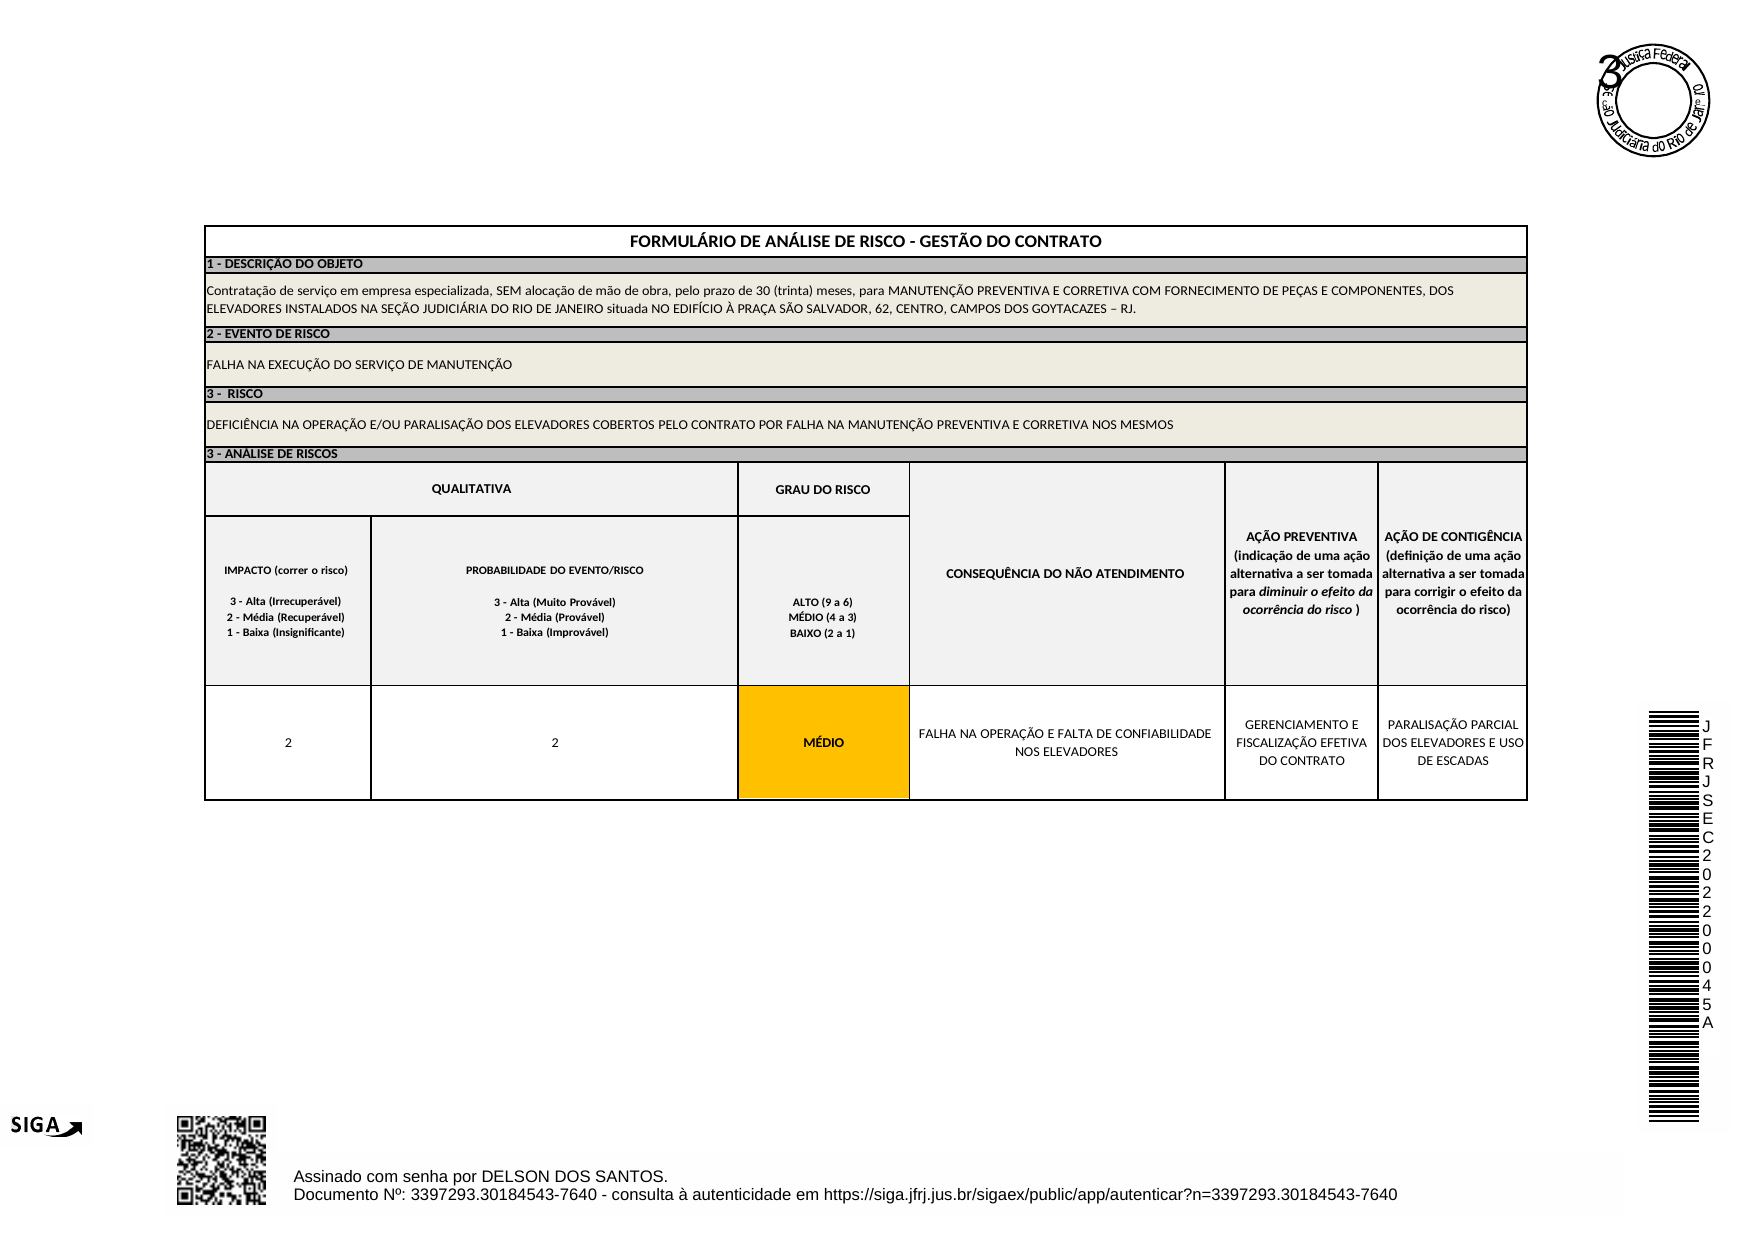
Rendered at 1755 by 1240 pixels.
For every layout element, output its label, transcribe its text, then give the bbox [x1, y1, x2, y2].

table_cell FALHA NA OPERAÇÃO E FALTA DE CONFIABILIDADE NOS ELEVADORES [910, 686, 1224, 798]
table_cell PROBABILIDADE DO EVENTO/RISCO 3 - Alta (Muito Provável) 2 - Média (Provável) 1 - Baixa (Improvável) [372, 517, 737, 685]
table_cell 2 [206, 686, 370, 798]
table_cell 2 - EVENTO DE RISCO [206, 328, 1526, 341]
table_cell GERENCIAMENTO E FISCALIZAÇÃO EFETIVA DO CONTRATO [1226, 686, 1377, 798]
table_cell MÉDIO [739, 686, 909, 798]
text ç [1602, 97, 1614, 106]
table_cell GRAU DO RISCO [739, 463, 909, 515]
table_header FORMULÁRIO DE ANÁLISE DE RISCO - GESTÃO DO CONTRATO [206, 227, 1526, 256]
text e [1695, 95, 1707, 105]
table_cell 2 [372, 686, 737, 798]
table_cell IMPACTO (correr o risco) 3 - Alta (Irrecuperável) 2 - Média (Recuperável) 1 - Baixa (Insignificante) [206, 517, 370, 685]
table_cell QUALITATIVA [206, 463, 737, 515]
table_cell PARALISAÇÃO PARCIAL DOS ELEVADORES E USO DE ESCADAS [1379, 686, 1526, 798]
table_cell 1 - DESCRIÇÃO DO OBJETO [206, 258, 1526, 272]
table_cell Contratação de serviço em empresa especializada, SEM alocação de mão de obra, pelo prazo de 30 (trinta) meses, para MANUTENÇÃO PREVENTIVA E CORRETIVA COM FORNECIMENTO DE PEÇAS E COMPONENTES, DOS ELEVADORES INSTALADOS NA SEÇÃO JUDICIÁRIA DO RIO DE JANEIRO situada NO EDIFÍCIO À PRAÇA SÃO SALVADOR, 62, CENTRO, CAMPOS DOS GOYTACAZES – RJ. [206, 274, 1526, 326]
table_cell ALTO (9 a 6) MÉDIO (4 a 3) BAIXO (2 a 1) [739, 517, 909, 685]
table_cell DEFICIÊNCIA NA OPERAÇÃO E/OU PARALISAÇÃO DOS ELEVADORES COBERTOS PELO CONTRATO POR FALHA NA MANUTENÇÃO PREVENTIVA E CORRETIVA NOS MESMOS [206, 403, 1526, 446]
table_cell AÇÃO PREVENTIVA (indicação de uma ação alternativa a ser tomada para diminuir o efeito da ocorrência do risco ) [1226, 463, 1377, 685]
table_cell FALHA NA EXECUÇÃO DO SERVIÇO DE MANUTENÇÃO [206, 343, 1526, 386]
table_cell CONSEQUÊNCIA DO NÃO ATENDIMENTO [910, 463, 1224, 685]
table_cell AÇÃO DE CONTIGÊNCIA (definição de uma ação alternativa a ser tomada para corrigir o efeito da ocorrência do risco) [1379, 463, 1526, 685]
table_cell 3 - ANÁLISE DE RISCOS [206, 448, 1526, 461]
table_cell 3 - RISCO [206, 388, 1526, 401]
text JFRJSEC202200045A [1702, 717, 1719, 1032]
